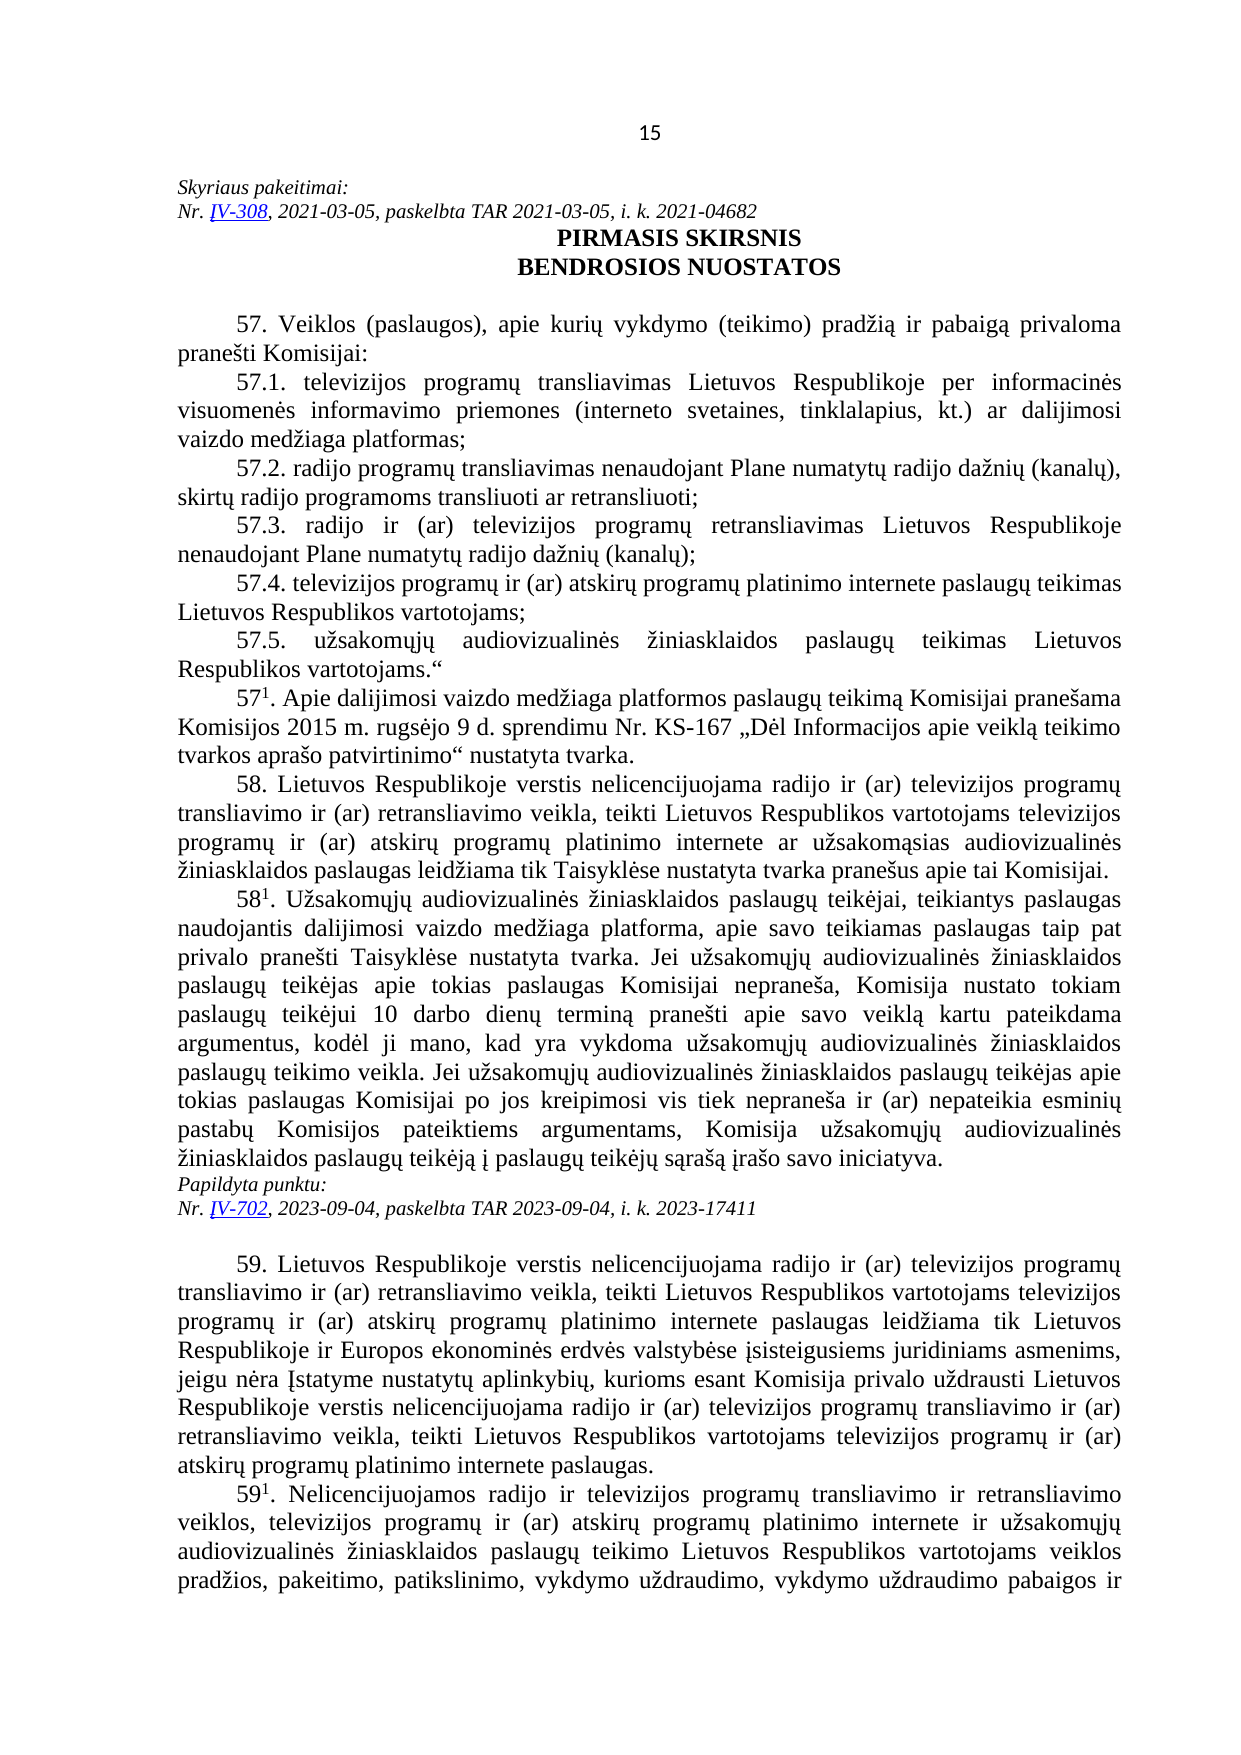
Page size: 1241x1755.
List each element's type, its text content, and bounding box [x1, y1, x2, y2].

text PIRMASIS SKIRSNIS [177, 223, 1122, 252]
text Nr. ĮV-308, 2021-03-05, paskelbta TAR 2021-03-05, i. k. 2021-04682 [177, 199, 1122, 223]
text 571. Apie dalijimosi vaizdo medžiaga platformos paslaugų teikimą Komisijai pranešama Komisijos 2015 m. rugsėjo 9 d. sprendimu Nr. KS-167 „Dėl Informacijos apie veiklą teikimo tvarkos aprašo patvirtinimo“ nustatyta tvarka. [177, 683, 1122, 769]
text 57.4. televizijos programų ir (ar) atskirų programų platinimo internete paslaugų teikimas Lietuvos Respublikos vartotojams; [177, 568, 1122, 626]
text 57.1. televizijos programų transliavimas Lietuvos Respublikoje per informacinės visuomenės informavimo priemones (interneto svetaines, tinklalapius, kt.) ar dalijimosi vaizdo medžiaga platformas; [177, 367, 1122, 453]
text 57. Veiklos (paslaugos), apie kurių vykdymo (teikimo) pradžią ir pabaigą privaloma pranešti Komisijai: [177, 309, 1122, 367]
text 581. Užsakomųjų audiovizualinės žiniasklaidos paslaugų teikėjai, teikiantys paslaugas naudojantis dalijimosi vaizdo medžiaga platforma, apie savo teikiamas paslaugas taip pat privalo pranešti Taisyklėse nustatyta tvarka. Jei užsakomųjų audiovizualinės žiniasklaidos paslaugų teikėjas apie tokias paslaugas Komisijai nepraneša, Komisija nustato tokiam paslaugų teikėjui 10 darbo dienų terminą pranešti apie savo veiklą kartu pateikdama argumentus, kodėl ji mano, kad yra vykdoma užsakomųjų audiovizualinės žiniasklaidos paslaugų teikimo veikla. Jei užsakomųjų audiovizualinės žiniasklaidos paslaugų teikėjas apie tokias paslaugas Komisijai po jos kreipimosi vis tiek nepraneša ir (ar) nepateikia esminių pastabų Komisijos pateiktiems argumentams, Komisija užsakomųjų audiovizualinės žiniasklaidos paslaugų teikėją į paslaugų teikėjų sąrašą įrašo savo iniciatyva. [177, 884, 1122, 1172]
text 591. Nelicencijuojamos radijo ir televizijos programų transliavimo ir retransliavimo veiklos, televizijos programų ir (ar) atskirų programų platinimo internete ir užsakomųjų audiovizualinės žiniasklaidos paslaugų teikimo Lietuvos Respublikos vartotojams veiklos pradžios, pakeitimo, patikslinimo, vykdymo uždraudimo, vykdymo uždraudimo pabaigos ir [177, 1479, 1122, 1594]
text 58. Lietuvos Respublikoje verstis nelicencijuojama radijo ir (ar) televizijos programų transliavimo ir (ar) retransliavimo veikla, teikti Lietuvos Respublikos vartotojams televizijos programų ir (ar) atskirų programų platinimo internete ar užsakomąsias audiovizualinės žiniasklaidos paslaugas leidžiama tik Taisyklėse nustatyta tvarka pranešus apie tai Komisijai. [177, 769, 1122, 884]
text Skyriaus pakeitimai: [177, 175, 1122, 199]
text Papildyta punktu: [177, 1172, 1122, 1196]
text 57.5. užsakomųjų audiovizualinės žiniasklaidos paslaugų teikimas Lietuvos Respublikos vartotojams.“ [177, 626, 1122, 683]
text BENDROSIOS NUOSTATOS [177, 252, 1122, 281]
text 59. Lietuvos Respublikoje verstis nelicencijuojama radijo ir (ar) televizijos programų transliavimo ir (ar) retransliavimo veikla, teikti Lietuvos Respublikos vartotojams televizijos programų ir (ar) atskirų programų platinimo internete paslaugas leidžiama tik Lietuvos Respublikoje ir Europos ekonominės erdvės valstybėse įsisteigusiems juridiniams asmenims, jeigu nėra Įstatyme nustatytų aplinkybių, kurioms esant Komisija privalo uždrausti Lietuvos Respublikoje verstis nelicencijuojama radijo ir (ar) televizijos programų transliavimo ir (ar) retransliavimo veikla, teikti Lietuvos Respublikos vartotojams televizijos programų ir (ar) atskirų programų platinimo internete paslaugas. [177, 1249, 1122, 1479]
text 57.2. radijo programų transliavimas nenaudojant Plane numatytų radijo dažnių (kanalų), skirtų radijo programoms transliuoti ar retransliuoti; [177, 453, 1122, 511]
text 57.3. radijo ir (ar) televizijos programų retransliavimas Lietuvos Respublikoje nenaudojant Plane numatytų radijo dažnių (kanalų); [177, 511, 1122, 568]
text Nr. ĮV-702, 2023-09-04, paskelbta TAR 2023-09-04, i. k. 2023-17411 [177, 1196, 1122, 1220]
